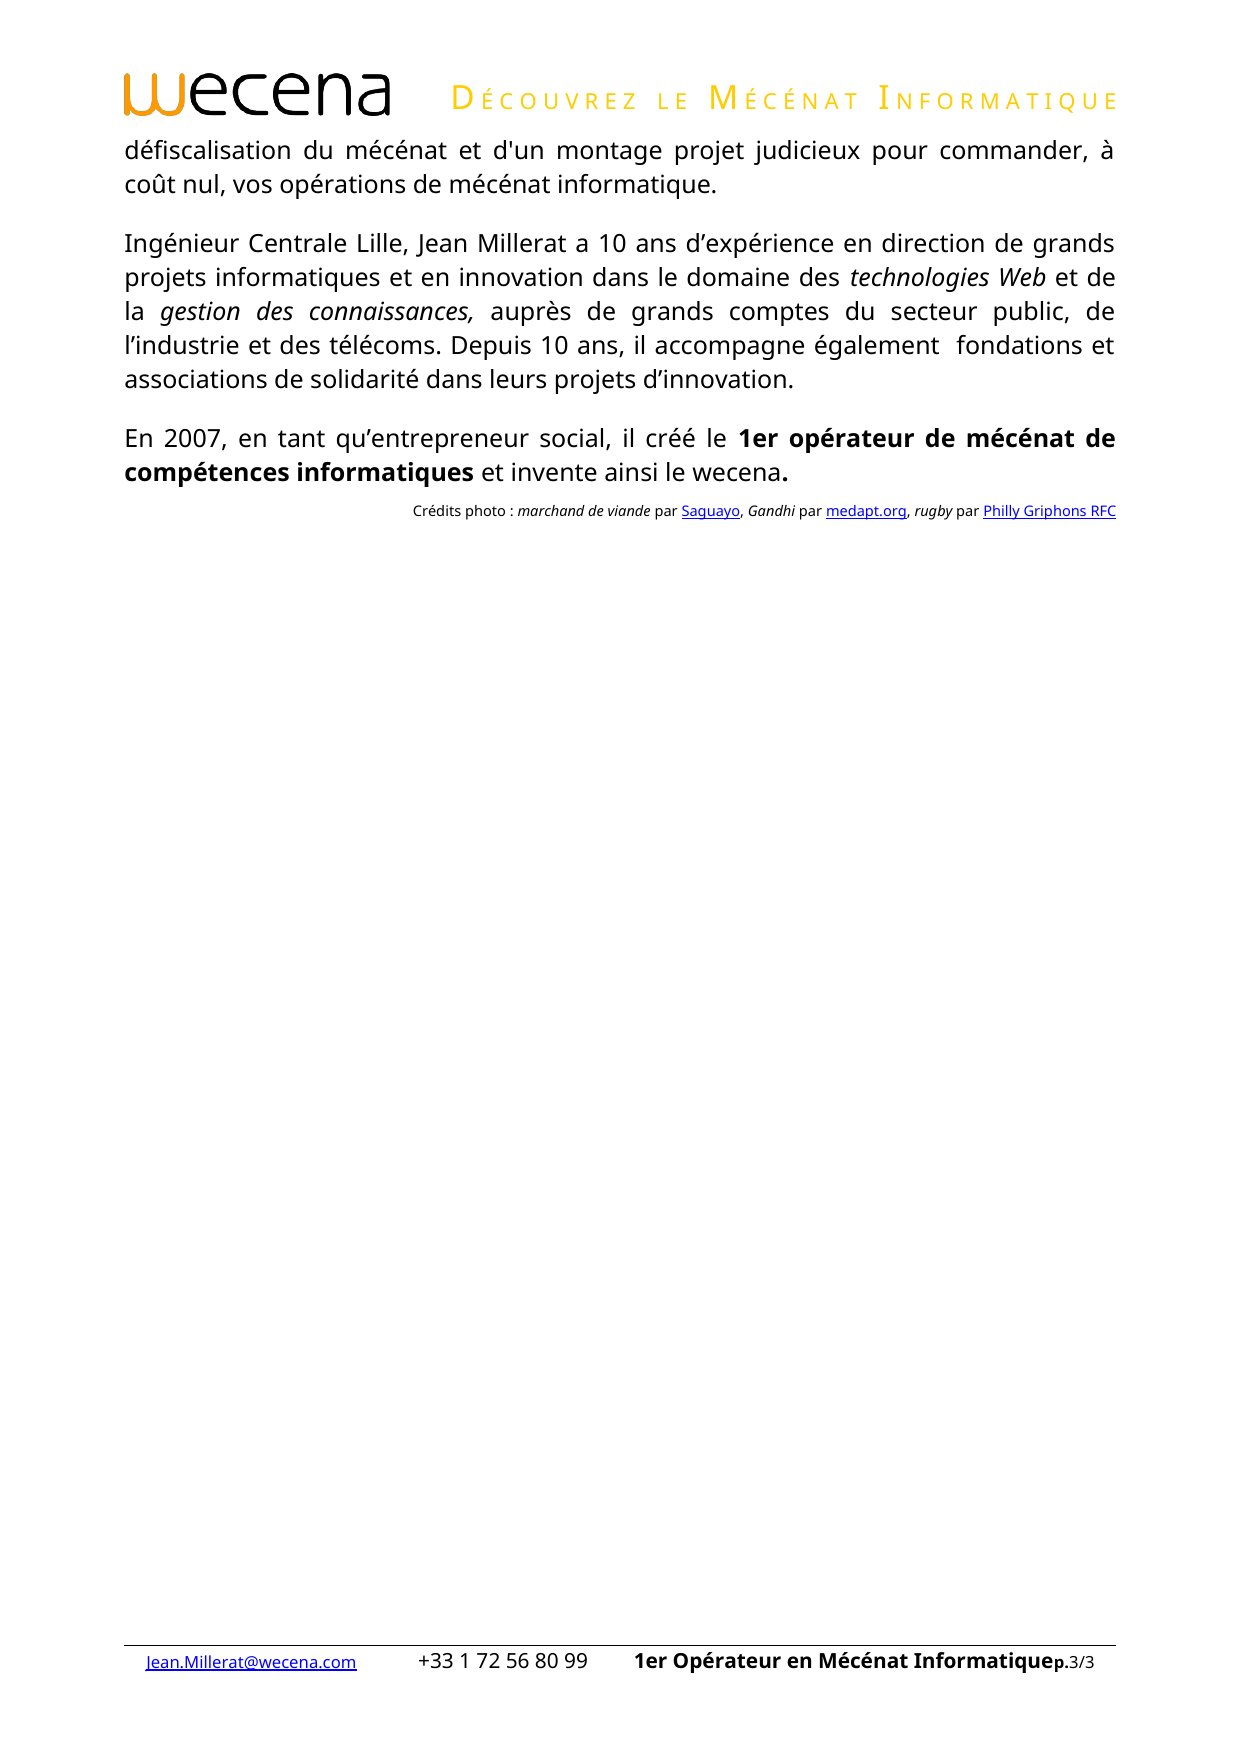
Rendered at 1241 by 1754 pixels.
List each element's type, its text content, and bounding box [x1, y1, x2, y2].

text Crédits photo : marchand de viande par Saguayo, Gandhi par medapt.org, rugby par Philly Griphons RFC [124, 501, 1116, 521]
text défiscalisation du mécénat et d'un montage projet judicieux pour commander, à coût nul, vos opérations de mécénat informatique. [124, 133, 1116, 201]
text Ingénieur Centrale Lille, Jean Millerat a 10 ans d’expérience en direction de grands projets informatiques et en innovation dans le domaine des technologies Web et de la gestion des connaissances, auprès de grands comptes du secteur public, de l’industrie et des télécoms. Depuis 10 ans, il accompagne également fondations et associations de solidarité dans leurs projets d’innovation. [124, 226, 1116, 396]
picture [124, 73, 390, 116]
text En 2007, en tant qu’entrepreneur social, il créé le 1er opérateur de mécénat de compétences informatiques et invente ainsi le wecena. [124, 421, 1116, 489]
